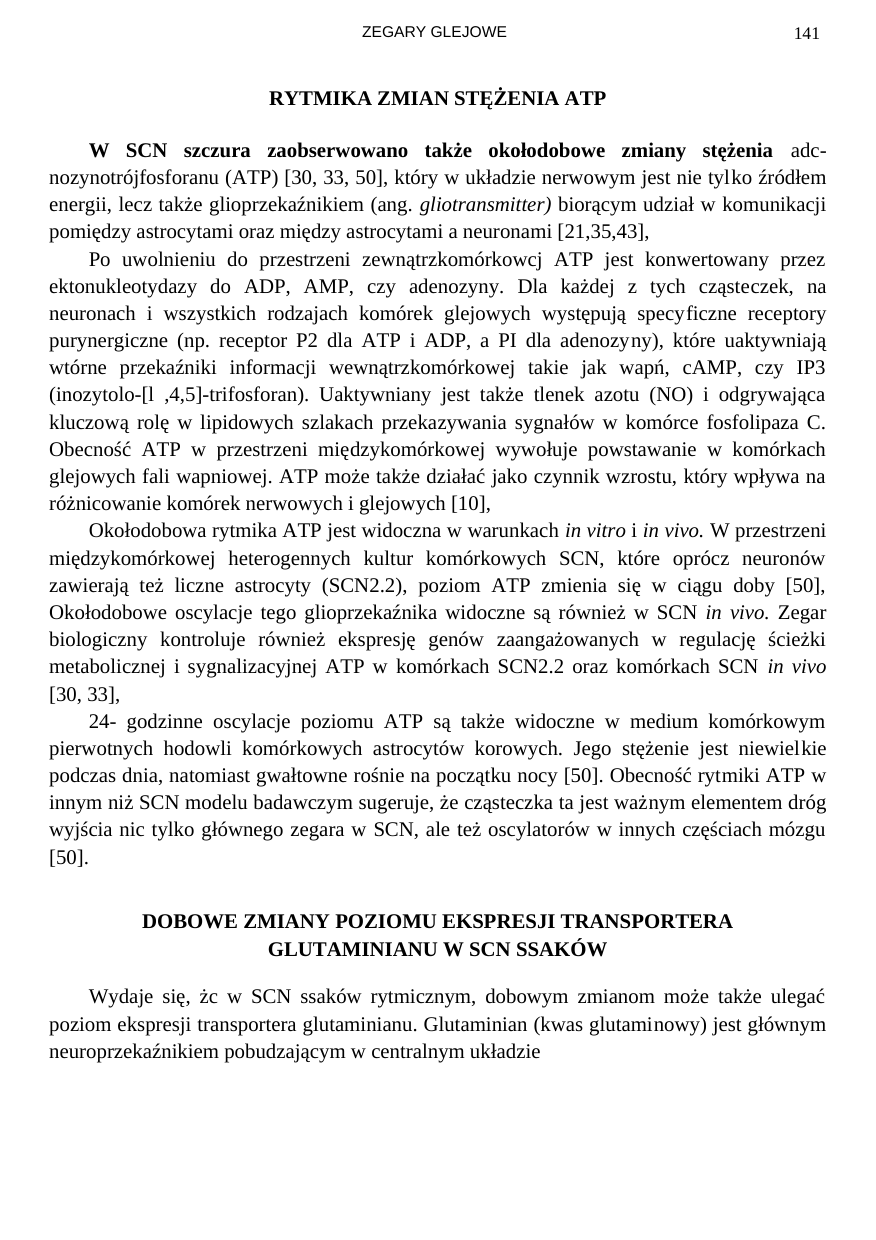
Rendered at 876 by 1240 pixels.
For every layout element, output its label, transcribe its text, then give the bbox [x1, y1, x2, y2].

text Okołodobowa rytmika ATP jest widoczna w warunkach in vitro i in vivo. W przestrzeni międzykomórkowej heterogennych kultur komórkowych SCN, które oprócz neuronów zawierają też liczne astrocyty (SCN2.2), poziom ATP zmienia się w ciągu doby [50], Okołodobowe oscylacje tego glioprzekaźnika wi­doczne są również w SCN in vivo. Zegar biologiczny kontroluje również ekspre­sję genów zaangażowanych w regulację ścieżki metabolicznej i sygnalizacyjnej ATP w komórkach SCN2.2 oraz komórkach SCN in vivo [30, 33], [49, 518, 826, 706]
text ZEGARY GLEJOWE [362, 23, 514, 41]
text W SCN szczura zaobserwowano także okołodobowe zmiany stężenia adc- nozynotrójfosforanu (ATP) [30, 33, 50], który w układzie nerwowym jest nie tyl­ko źródłem energii, lecz także glioprzekaźnikiem (ang. gliotransmitter) biorącym udział w komunikacji pomiędzy astrocytami oraz między astrocytami a neurona­mi [21,35,43], [49, 138, 826, 243]
text Po uwolnieniu do przestrzeni zewnątrzkomórkowcj ATP jest konwertowany przez ektonukleotydazy do ADP, AMP, czy adenozyny. Dla każdej z tych cząste­czek, na neuronach i wszystkich rodzajach komórek glejowych występują specy­ficzne receptory purynergiczne (np. receptor P2 dla ATP i ADP, a PI dla adenozy­ny), które uaktywniają wtórne przekaźniki informacji wewnątrzkomórkowej takie jak wapń, cAMP, czy IP3 (inozytolo-[l ,4,5]-trifosforan). Uaktywniany jest także tlenek azotu (NO) i odgrywająca kluczową rolę w lipidowych szlakach przeka­zywania sygnałów w komórce fosfolipaza C. Obecność ATP w przestrzeni mię­dzykomórkowej wywołuje powstawanie w komórkach glejowych fali wapniowej. ATP może także działać jako czynnik wzrostu, który wpływa na różnicowanie komórek nerwowych i glejowych [10], [49, 246, 826, 515]
text Wydaje się, żc w SCN ssaków rytmicznym, dobowym zmianom może także ulegać poziom ekspresji transportera glutaminianu. Glutaminian (kwas glutami­nowy) jest głównym neuroprzekaźnikiem pobudzającym w centralnym układzie [49, 984, 826, 1063]
text 141 [793, 22, 821, 43]
subtitle RYTMIKA ZMIAN STĘŻENIA ATP [49, 86, 826, 109]
subtitle DOBOWE ZMIANY POZIOMU EKSPRESJI TRANSPORTERA GLUTAMINIANU W SCN SSAKÓW [49, 909, 826, 961]
text 24- godzinne oscylacje poziomu ATP są także widoczne w medium komórkowym pierwotnych hodowli komórkowych astrocytów korowych. Jego stężenie jest niewiel­kie podczas dnia, natomiast gwałtowne rośnie na początku nocy [50]. Obecność ryt­miki ATP w innym niż SCN modelu badawczym sugeruje, że cząsteczka ta jest waż­nym elementem dróg wyjścia nic tylko głównego zegara w SCN, ale też oscylatorów w innych częściach mózgu [50]. [49, 709, 826, 869]
